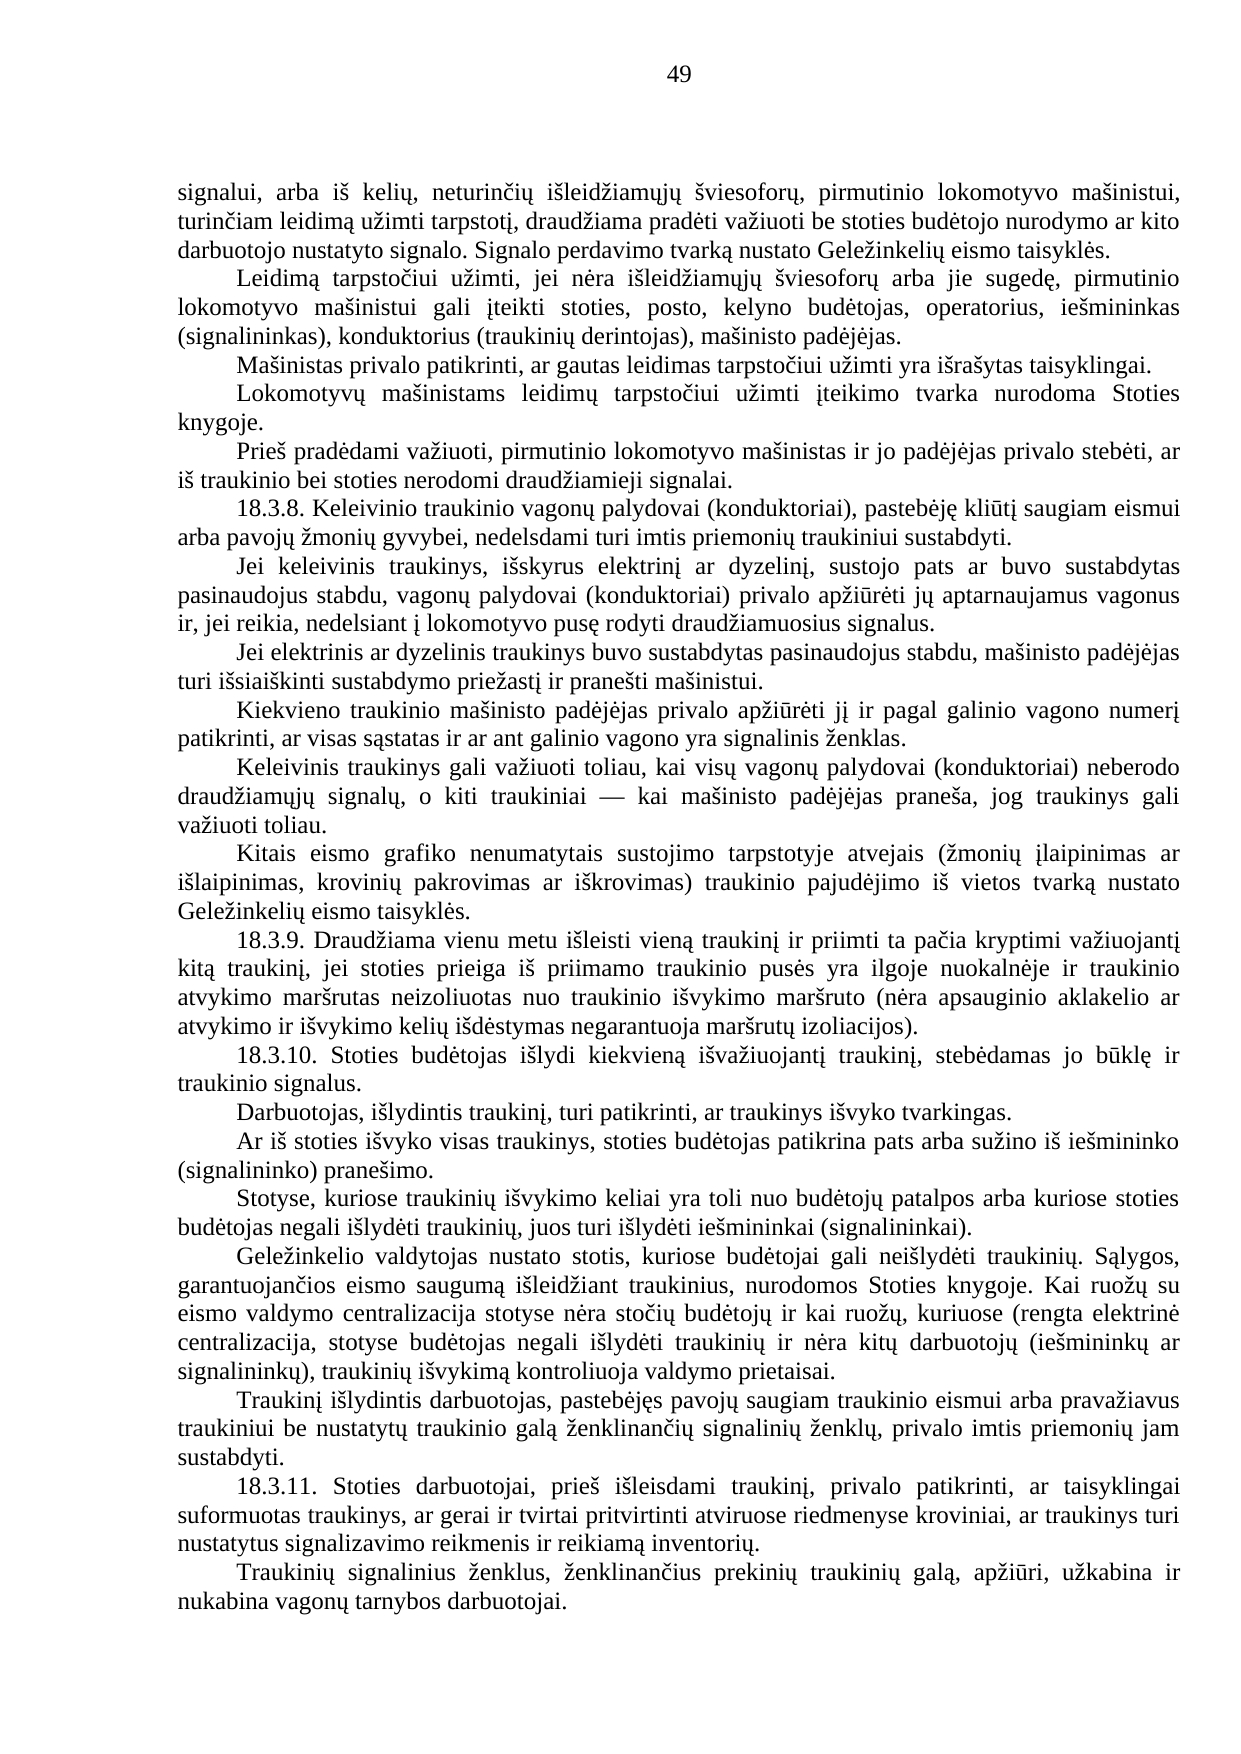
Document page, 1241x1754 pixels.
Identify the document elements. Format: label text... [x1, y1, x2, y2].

text Stotyse, kuriose traukinių išvykimo keliai yra toli nuo budėtojų patalpos arba kuriose stoties budėtojas negali išlydėti traukinių, juos turi išlydėti iešmininkai (signalininkai). [177, 1183, 1181, 1241]
text 18.3.8. Keleivinio traukinio vagonų palydovai (konduktoriai), pastebėję kliūtį saugiam eismui arba pavojų žmonių gyvybei, nedelsdami turi imtis priemonių traukiniui sustabdyti. [177, 493, 1181, 551]
text Prieš pradėdami važiuoti, pirmutinio lokomotyvo mašinistas ir jo padėjėjas privalo stebėti, ar iš traukinio bei stoties nerodomi draudžiamieji signalai. [177, 436, 1181, 493]
text Mašinistas privalo patikrinti, ar gautas leidimas tarpstočiui užimti yra išrašytas taisyklingai. [177, 350, 1181, 378]
text Darbuotojas, išlydintis traukinį, turi patikrinti, ar traukinys išvyko tvarkingas. [177, 1097, 1181, 1126]
text 18.3.11. Stoties darbuotojai, prieš išleisdami traukinį, privalo patikrinti, ar taisyklingai suformuotas traukinys, ar gerai ir tvirtai pritvirtinti atviruose riedmenyse kroviniai, ar traukinys turi nustatytus signalizavimo reikmenis ir reikiamą inventorių. [177, 1471, 1181, 1557]
text Geležinkelio valdytojas nustato stotis, kuriose budėtojai gali neišlydėti traukinių. Sąlygos, garantuojančios eismo saugumą išleidžiant traukinius, nurodomos Stoties knygoje. Kai ruožų su eismo valdymo centralizacija stotyse nėra stočių budėtojų ir kai ruožų, kuriuose (rengta elektrinė centralizacija, stotyse budėtojas negali išlydėti traukinių ir nėra kitų darbuotojų (iešmininkų ar signalininkų), traukinių išvykimą kontroliuoja valdymo prietaisai. [177, 1241, 1181, 1385]
text Traukinių signalinius ženklus, ženklinančius prekinių traukinių galą, apžiūri, užkabina ir nukabina vagonų tarnybos darbuotojai. [177, 1557, 1181, 1615]
text 18.3.9. Draudžiama vienu metu išleisti vieną traukinį ir priimti ta pačia kryptimi važiuojantį kitą traukinį, jei stoties prieiga iš priimamo traukinio pusės yra ilgoje nuokalnėje ir traukinio atvykimo maršrutas neizoliuotas nuo traukinio išvykimo maršruto (nėra apsauginio aklakelio ar atvykimo ir išvykimo kelių išdėstymas negarantuoja maršrutų izoliacijos). [177, 925, 1181, 1040]
text Keleivinis traukinys gali važiuoti toliau, kai visų vagonų palydovai (konduktoriai) neberodo draudžiamųjų signalų, o kiti traukiniai — kai mašinisto padėjėjas praneša, jog traukinys gali važiuoti toliau. [177, 752, 1181, 838]
text Kitais eismo grafiko nenumatytais sustojimo tarpstotyje atvejais (žmonių įlaipinimas ar išlaipinimas, krovinių pakrovimas ar iškrovimas) traukinio pajudėjimo iš vietos tvarką nustato Geležinkelių eismo taisyklės. [177, 838, 1181, 925]
text Leidimą tarpstočiui užimti, jei nėra išleidžiamųjų šviesoforų arba jie sugedę, pirmutinio lokomotyvo mašinistui gali įteikti stoties, posto, kelyno budėtojas, operatorius, iešmininkas (signalininkas), konduktorius (traukinių derintojas), mašinisto padėjėjas. [177, 263, 1181, 350]
text Jei keleivinis traukinys, išskyrus elektrinį ar dyzelinį, sustojo pats ar buvo sustabdytas pasinaudojus stabdu, vagonų palydovai (konduktoriai) privalo apžiūrėti jų aptarnaujamus vagonus ir, jei reikia, nedelsiant į lokomotyvo pusę rodyti draudžiamuosius signalus. [177, 551, 1181, 637]
text Ar iš stoties išvyko visas traukinys, stoties budėtojas patikrina pats arba sužino iš iešmininko (signalininko) pranešimo. [177, 1126, 1181, 1183]
text 18.3.10. Stoties budėtojas išlydi kiekvieną išvažiuojantį traukinį, stebėdamas jo būklę ir traukinio signalus. [177, 1040, 1181, 1097]
text Traukinį išlydintis darbuotojas, pastebėjęs pavojų saugiam traukinio eismui arba pravažiavus traukiniui be nustatytų traukinio galą ženklinančių signalinių ženklų, privalo imtis priemonių jam sustabdyti. [177, 1385, 1181, 1471]
text Lokomotyvų mašinistams leidimų tarpstočiui užimti įteikimo tvarka nurodoma Stoties knygoje. [177, 378, 1181, 436]
text Kiekvieno traukinio mašinisto padėjėjas privalo apžiūrėti jį ir pagal galinio vagono numerį patikrinti, ar visas sąstatas ir ar ant galinio vagono yra signalinis ženklas. [177, 695, 1181, 752]
text Jei elektrinis ar dyzelinis traukinys buvo sustabdytas pasinaudojus stabdu, mašinisto padėjėjas turi išsiaiškinti sustabdymo priežastį ir pranešti mašinistui. [177, 637, 1181, 695]
text signalui, arba iš kelių, neturinčių išleidžiamųjų šviesoforų, pirmutinio lokomotyvo mašinistui, turinčiam leidimą užimti tarpstotį, draudžiama pradėti važiuoti be stoties budėtojo nurodymo ar kito darbuotojo nustatyto signalo. Signalo perdavimo tvarką nustato Geležinkelių eismo taisyklės. [177, 177, 1181, 263]
